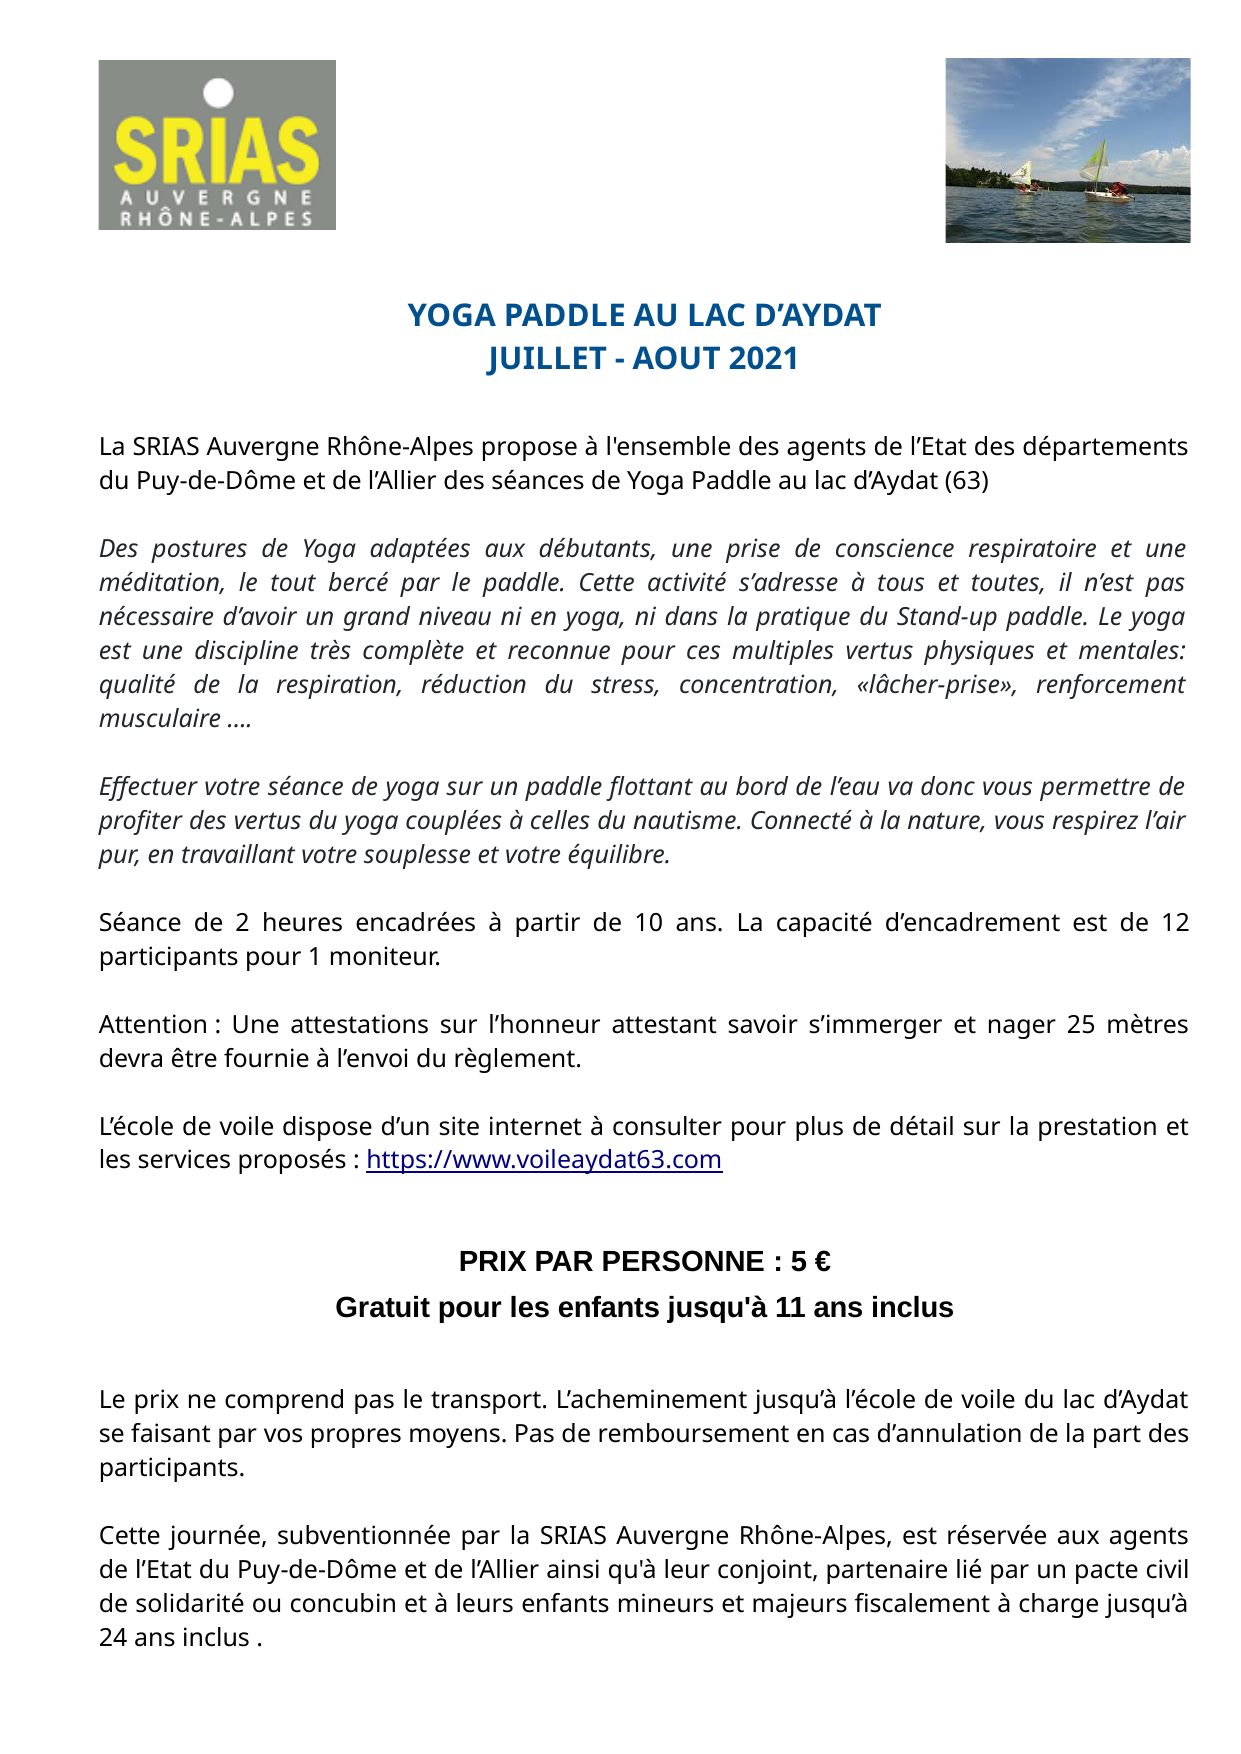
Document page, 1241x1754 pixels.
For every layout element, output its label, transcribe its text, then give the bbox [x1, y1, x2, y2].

text Cette journée, subventionnée par la SRIAS Auvergne Rhône-Alpes, est réservée aux agents de l’Etat du Puy-de-Dôme et de l’Allier ainsi qu'à leur conjoint, partenaire lié par un pacte civil de solidarité ou concubin et à leurs enfants mineurs et majeurs fiscalement à charge jusqu’à 24 ans inclus . [98, 1518, 1191, 1654]
picture [98, 60, 336, 230]
picture [945, 58, 1191, 243]
text JUILLET - AOUT 2021 [98, 336, 1191, 378]
text YOGA PADDLE AU LAC D’AYDAT [98, 293, 1191, 336]
text Des postures de Yoga adaptées aux débutants, une prise de conscience respiratoire et une méditation, le tout bercé par le paddle. Cette activité s’adresse à tous et toutes, il n’est pas nécessaire d’avoir un grand niveau ni en yoga, ni dans la pratique du Stand-up paddle. Le yoga est une discipline très complète et reconnue pour ces multiples vertus physiques et mentales: qualité de la respiration, réduction du stress, concentration, «lâcher-prise», renforcement musculaire …. [98, 531, 1191, 735]
text Séance de 2 heures encadrées à partir de 10 ans. La capacité d’encadrement est de 12 participants pour 1 moniteur. [98, 905, 1191, 973]
text Attention : Une attestations sur l’honneur attestant savoir s’immerger et nager 25 mètres devra être fournie à l’envoi du règlement. [98, 1007, 1191, 1074]
text PRIX PAR PERSONNE : 5 € [98, 1244, 1191, 1277]
text Gratuit pour les enfants jusqu'à 11 ans inclus [98, 1290, 1191, 1323]
text La SRIAS Auvergne Rhône-Alpes propose à l'ensemble des agents de l’Etat des départements du Puy-de-Dôme et de l’Allier des séances de Yoga Paddle au lac d’Aydat (63) [98, 429, 1191, 497]
text Le prix ne comprend pas le transport. L’acheminement jusqu’à l’école de voile du lac d’Aydat se faisant par vos propres moyens. Pas de remboursement en cas d’annulation de la part des participants. [98, 1382, 1191, 1484]
text L’école de voile dispose d’un site internet à consulter pour plus de détail sur la prestation et les services proposés : https://www.voileaydat63.com [98, 1108, 1191, 1176]
text Effectuer votre séance de yoga sur un paddle flottant au bord de l’eau va donc vous permettre de profiter des vertus du yoga couplées à celles du nautisme. Connecté à la nature, vous respirez l’air pur, en travaillant votre souplesse et votre équilibre. [98, 769, 1191, 871]
